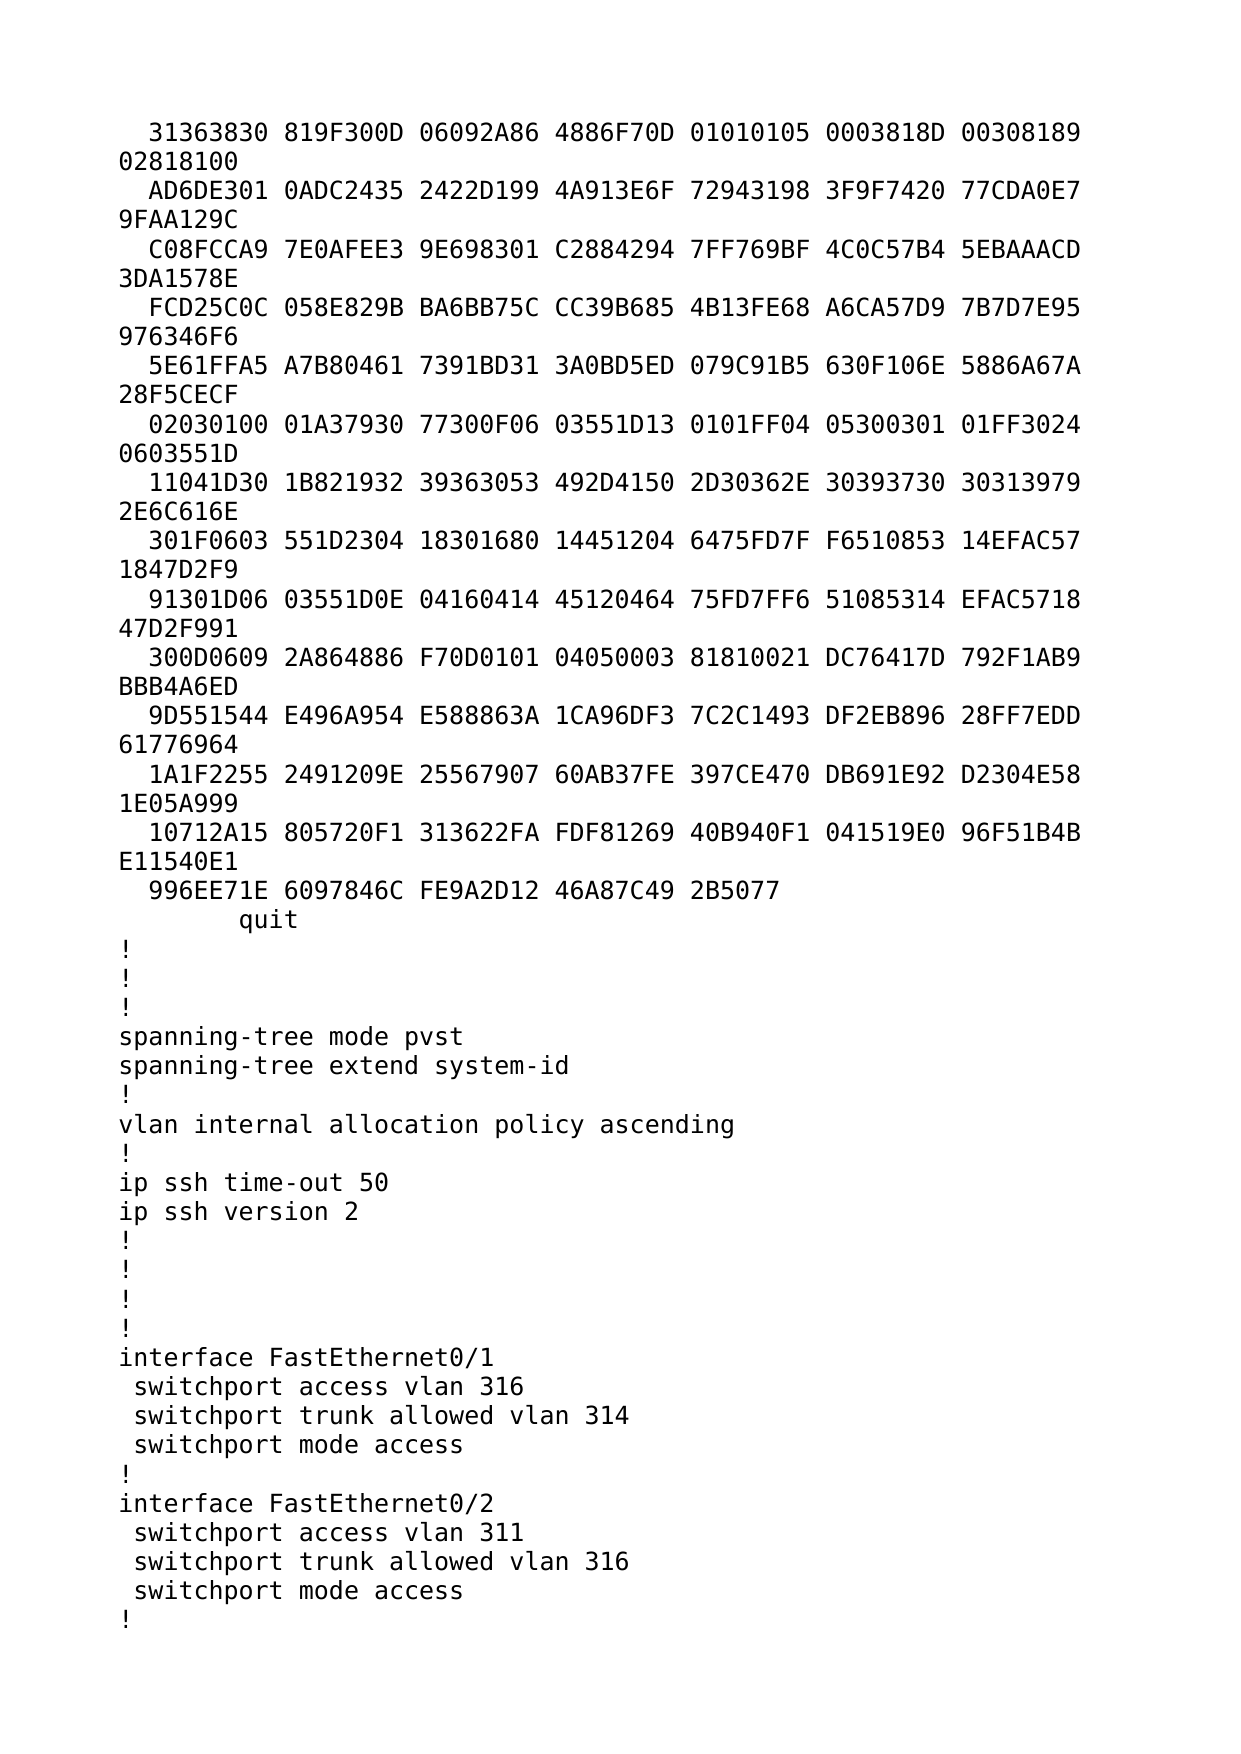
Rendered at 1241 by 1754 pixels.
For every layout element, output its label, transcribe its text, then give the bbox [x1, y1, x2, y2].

text 31363830 819F300D 06092A86 4886F70D 01010105 0003818D 00308189 02818100 AD6DE301 0ADC2435 2422D199 4A913E6F 72943198 3F9F7420 77CDA0E7 9FAA129C C08FCCA9 7E0AFEE3 9E698301 C2884294 7FF769BF 4C0C57B4 5EBAAACD 3DA1578E FCD25C0C 058E829B BA6BB75C CC39B685 4B13FE68 A6CA57D9 7B7D7E95 976346F6 5E61FFA5 A7B80461 7391BD31 3A0BD5ED 079C91B5 630F106E 5886A67A 28F5CECF 02030100 01A37930 77300F06 03551D13 0101FF04 05300301 01FF3024 0603551D 11041D30 1B821932 39363053 492D4150 2D30362E 30393730 30313979 2E6C616E 301F0603 551D2304 18301680 14451204 6475FD7F F6510853 14EFAC57 1847D2F9 91301D06 03551D0E 04160414 45120464 75FD7FF6 51085314 EFAC5718 47D2F991 300D0609 2A864886 F70D0101 04050003 81810021 DC76417D 792F1AB9 BBB4A6ED 9D551544 E496A954 E588863A 1CA96DF3 7C2C1493 DF2EB896 28FF7EDD 61776964 1A1F2255 2491209E 25567907 60AB37FE 397CE470 DB691E92 D2304E58 1E05A999 10712A15 805720F1 313622FA FDF81269 40B940F1 041519E0 96F51B4B E11540E1 996EE71E 6097846C FE9A2D12 46A87C49 2B5077 quit ! ! ! spanning-tree mode pvst spanning-tree extend system-id ! vlan internal allocation policy ascending ! ip ssh time-out 50 ip ssh version 2 ! ! ! ! interface FastEthernet0/1 switchport access vlan 316 switchport trunk allowed vlan 314 switchport mode access ! interface FastEthernet0/2 switchport access vlan 311 switchport trunk allowed vlan 316 switchport mode access ! [118, 118, 1122, 1635]
